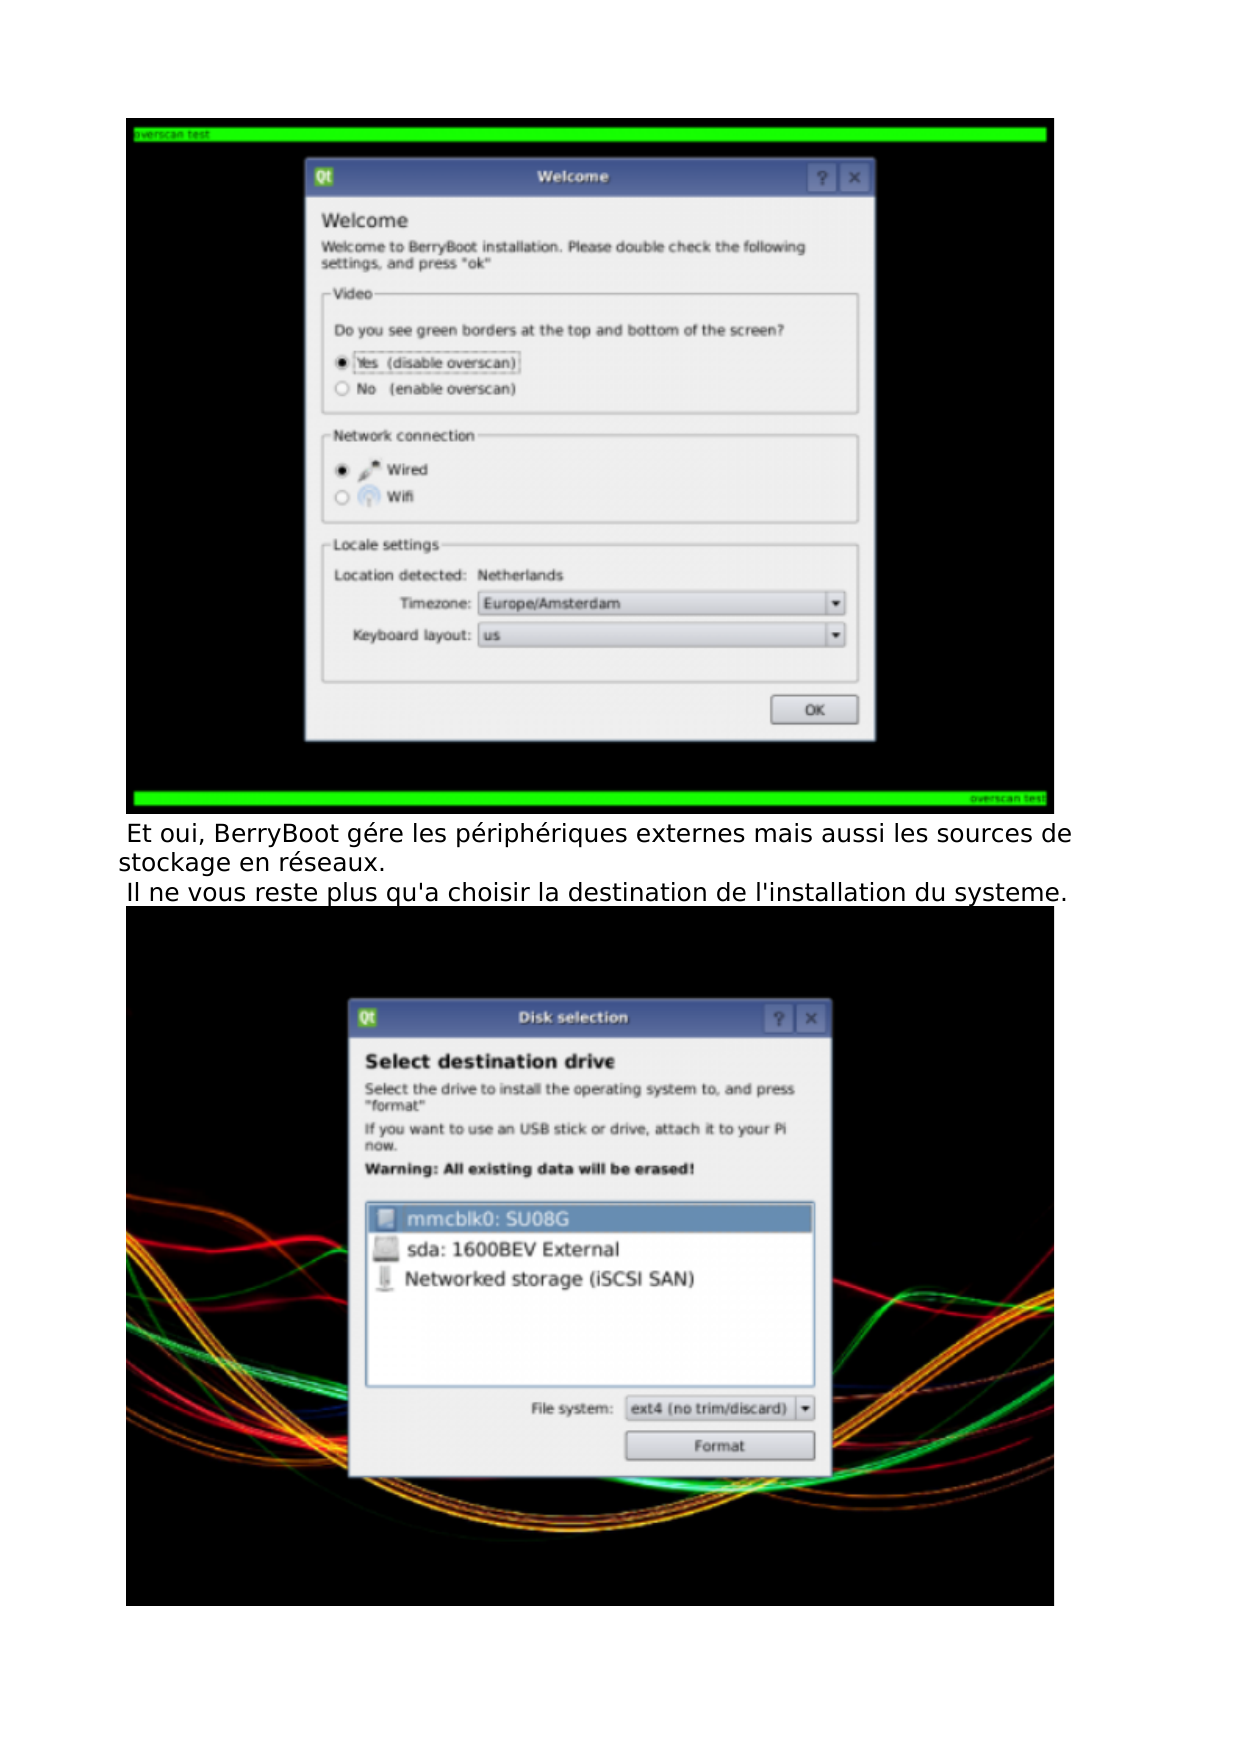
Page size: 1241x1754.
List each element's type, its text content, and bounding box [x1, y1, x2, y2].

picture [126, 906, 1055, 1606]
text Et oui, BerryBoot gére les périphériques externes mais aussi les sources de stockage en réseaux. Il ne vous reste plus qu'a choisir la destination de l'installation du systeme. [118, 118, 1122, 1611]
picture [126, 118, 1055, 814]
